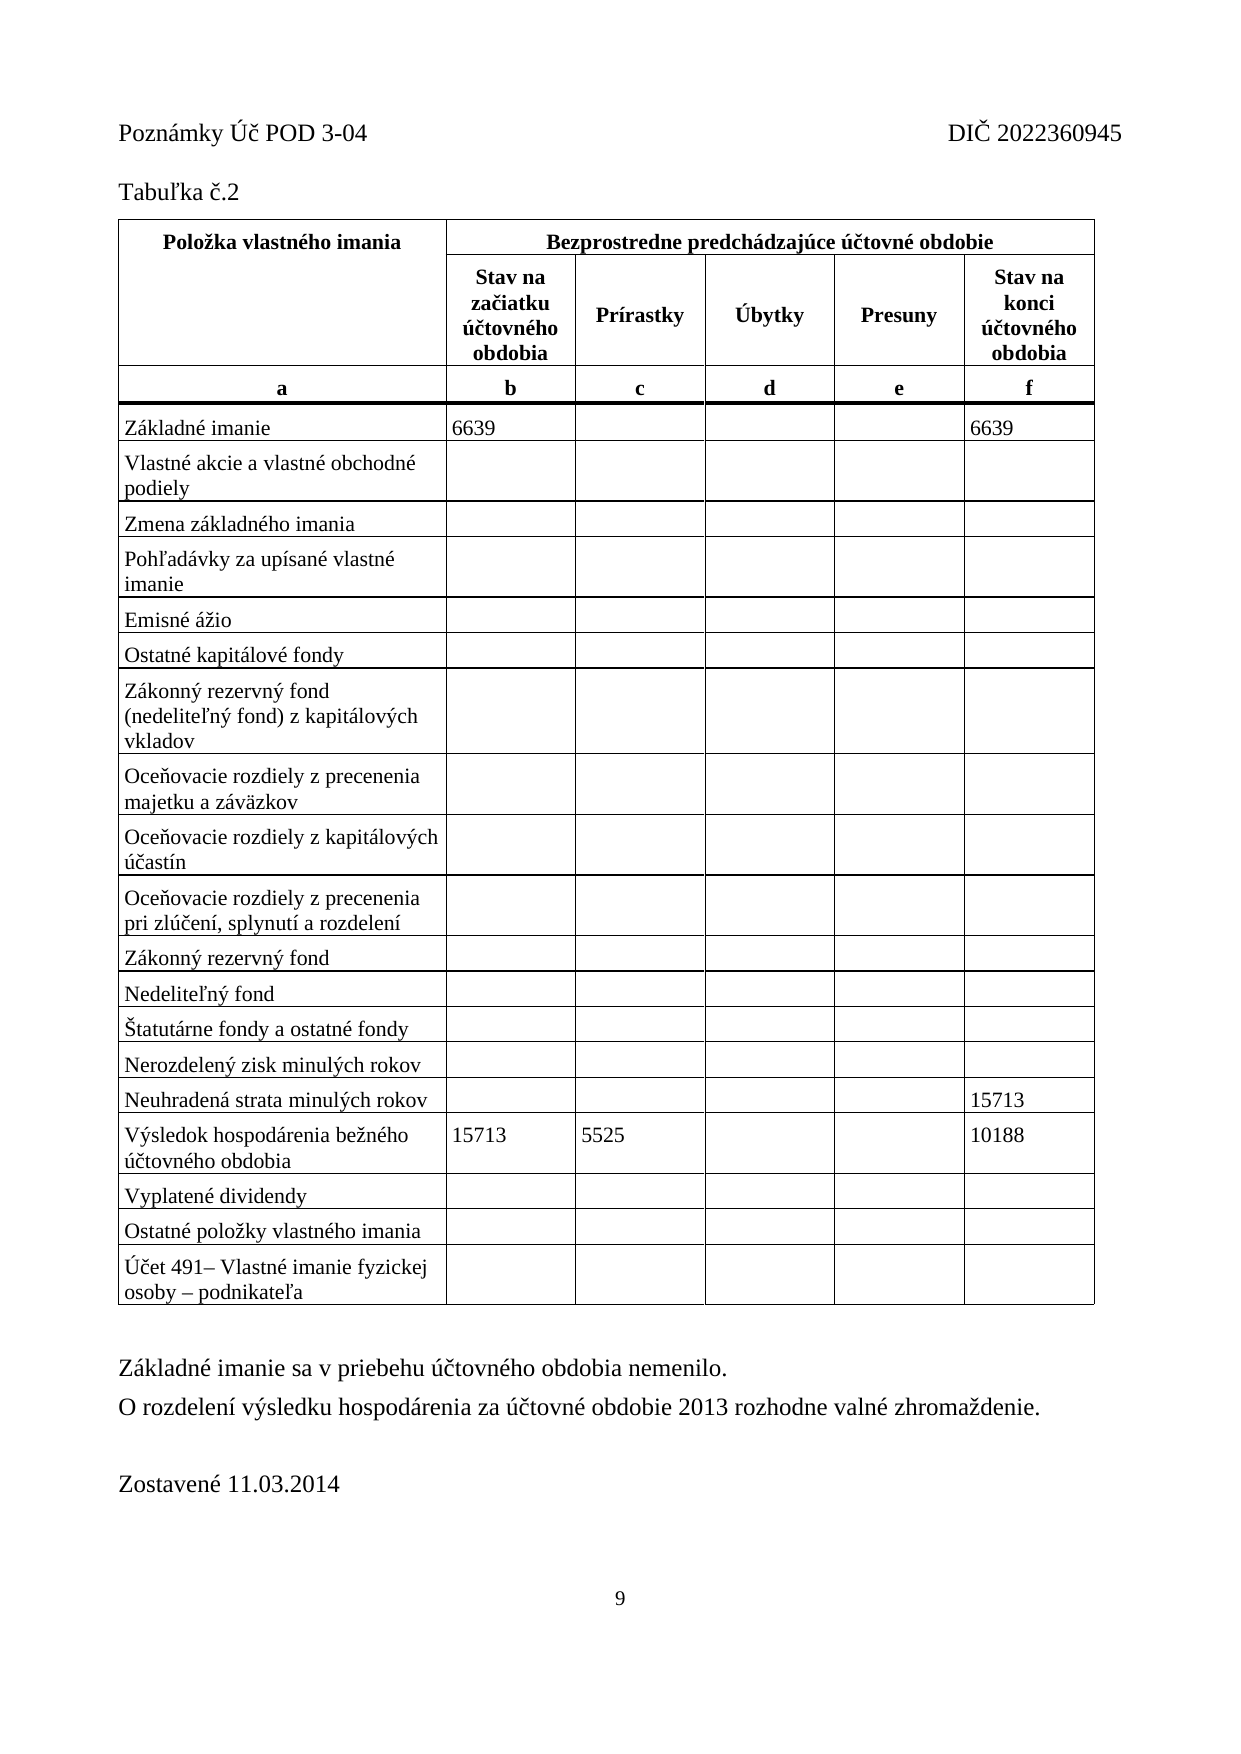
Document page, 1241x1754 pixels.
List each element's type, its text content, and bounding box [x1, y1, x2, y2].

table_cell [835, 1174, 964, 1208]
table_cell [447, 754, 575, 814]
table_cell Nerozdelený zisk minulých rokov [119, 1042, 446, 1077]
table_cell [835, 1113, 964, 1173]
table_cell [965, 1007, 1094, 1041]
table_cell Ostatné kapitálové fondy [119, 633, 446, 667]
table_cell [965, 598, 1094, 632]
table_cell [576, 669, 704, 753]
table_cell [965, 502, 1094, 536]
table_cell [706, 1174, 834, 1208]
table_cell [576, 1078, 704, 1112]
table_cell [835, 815, 964, 874]
table_cell Stav na začiatku účtovného obdobia [447, 255, 575, 365]
table_cell [447, 876, 575, 935]
table_cell c [576, 366, 704, 401]
table_cell [576, 936, 704, 970]
table_cell Oceňovacie rozdiely z kapitálových účastín [119, 815, 446, 874]
table_cell [835, 754, 964, 814]
table_cell [576, 1209, 704, 1244]
table_cell [965, 972, 1094, 1006]
table_cell [706, 1007, 834, 1041]
table_cell [576, 633, 704, 667]
table_cell [447, 936, 575, 970]
table_cell [447, 1245, 575, 1304]
table_cell [576, 815, 704, 874]
table_cell [706, 876, 834, 935]
table_cell [447, 1078, 575, 1112]
table_cell [706, 669, 834, 753]
table_cell [965, 936, 1094, 970]
table_cell [447, 441, 575, 500]
table_cell Úbytky [706, 255, 834, 365]
table_cell [706, 633, 834, 667]
table_cell Zákonný rezervný fond [119, 936, 446, 970]
table_cell [965, 633, 1094, 667]
table_cell [835, 405, 964, 440]
table_cell [835, 1245, 964, 1304]
table_cell Nedeliteľný fond [119, 972, 446, 1006]
text O rozdelení výsledku hospodárenia za účtovné obdobie 2013 rozhodne valné zhromaždenie. [118, 1392, 1122, 1421]
table_cell Pohľadávky za upísané vlastné imanie [119, 537, 446, 596]
table_cell Stav na konci účtovného obdobia [965, 255, 1094, 365]
table_cell 10188 [965, 1113, 1094, 1173]
table_cell [835, 972, 964, 1006]
table_cell Vlastné akcie a vlastné obchodné podiely [119, 441, 446, 500]
table_cell [706, 815, 834, 874]
table_cell [706, 598, 834, 632]
table_cell [576, 754, 704, 814]
table_cell [576, 502, 704, 536]
table_cell [706, 502, 834, 536]
table_cell Ostatné položky vlastného imania [119, 1209, 446, 1244]
table_cell [706, 1209, 834, 1244]
table_cell b [447, 366, 575, 401]
table_cell Oceňovacie rozdiely z precenenia majetku a záväzkov [119, 754, 446, 814]
table_cell Oceňovacie rozdiely z precenenia pri zlúčení, splynutí a rozdelení [119, 876, 446, 935]
table_cell [576, 1007, 704, 1041]
table_cell [835, 1209, 964, 1244]
table_cell [965, 1042, 1094, 1077]
table_cell [447, 633, 575, 667]
table_cell [835, 537, 964, 596]
table_cell [576, 441, 704, 500]
table_cell [706, 1245, 834, 1304]
table_cell [835, 502, 964, 536]
table_cell [835, 441, 964, 500]
table_cell [965, 1209, 1094, 1244]
table_cell [447, 1007, 575, 1041]
table_cell [576, 972, 704, 1006]
table_cell Presuny [835, 255, 964, 365]
table_cell 6639 [447, 405, 575, 440]
table_cell [576, 1042, 704, 1077]
table_cell 15713 [965, 1078, 1094, 1112]
table_cell 6639 [965, 405, 1094, 440]
table_cell [706, 405, 834, 440]
table_cell d [706, 366, 834, 401]
table_cell [447, 1174, 575, 1208]
table_cell 5525 [576, 1113, 704, 1173]
table_cell Štatutárne fondy a ostatné fondy [119, 1007, 446, 1041]
table_cell a [119, 366, 446, 401]
table_header Bezprostredne predchádzajúce účtovné obdobie [447, 220, 1094, 254]
table_cell [447, 669, 575, 753]
table_cell [576, 876, 704, 935]
text 9 [118, 1586, 1122, 1610]
table_cell [706, 936, 834, 970]
text Zostavené 11.03.2014 [118, 1469, 1122, 1498]
table_cell [576, 598, 704, 632]
table_cell [576, 537, 704, 596]
table_cell [835, 598, 964, 632]
table_cell [447, 1209, 575, 1244]
text Tabuľka č.2 [118, 177, 1122, 206]
table_cell [835, 1042, 964, 1077]
table_cell [835, 1007, 964, 1041]
table_cell [447, 502, 575, 536]
table_cell [706, 1078, 834, 1112]
table_cell [447, 815, 575, 874]
table_cell [965, 669, 1094, 753]
table_cell [835, 633, 964, 667]
table_cell [965, 537, 1094, 596]
table_cell [965, 876, 1094, 935]
table_cell [119, 254, 446, 365]
table_cell [965, 1245, 1094, 1304]
table_cell [447, 537, 575, 596]
table_cell [965, 1174, 1094, 1208]
text Základné imanie sa v priebehu účtovného obdobia nemenilo. [118, 1353, 1122, 1382]
table_cell [706, 441, 834, 500]
table_cell [447, 1042, 575, 1077]
table_cell [706, 537, 834, 596]
table_cell Neuhradená strata minulých rokov [119, 1078, 446, 1112]
table_cell [706, 1042, 834, 1077]
table_header Položka vlastného imania [119, 220, 446, 254]
table_cell [835, 936, 964, 970]
table_cell [576, 405, 704, 440]
table_cell [835, 1078, 964, 1112]
table_cell [576, 1245, 704, 1304]
table_cell [965, 815, 1094, 874]
table_cell Prírastky [576, 255, 704, 365]
table_cell [965, 441, 1094, 500]
table_cell Zákonný rezervný fond (nedeliteľný fond) z kapitálových vkladov [119, 669, 446, 753]
table_cell f [965, 366, 1094, 401]
table_cell Základné imanie [119, 405, 446, 440]
table_cell [447, 972, 575, 1006]
table_cell 15713 [447, 1113, 575, 1173]
table_cell [965, 754, 1094, 814]
table_cell [835, 876, 964, 935]
table_cell Účet 491– Vlastné imanie fyzickej osoby – podnikateľa [119, 1245, 446, 1304]
table_cell [576, 1174, 704, 1208]
table_cell [706, 972, 834, 1006]
table_cell Emisné ážio [119, 598, 446, 632]
table_cell Vyplatené dividendy [119, 1174, 446, 1208]
table_cell [835, 669, 964, 753]
table_cell Výsledok hospodárenia bežného účtovného obdobia [119, 1113, 446, 1173]
table_cell e [835, 366, 964, 401]
table_cell [706, 1113, 834, 1173]
table_cell [447, 598, 575, 632]
table_cell Zmena základného imania [119, 502, 446, 536]
table_cell [706, 754, 834, 814]
